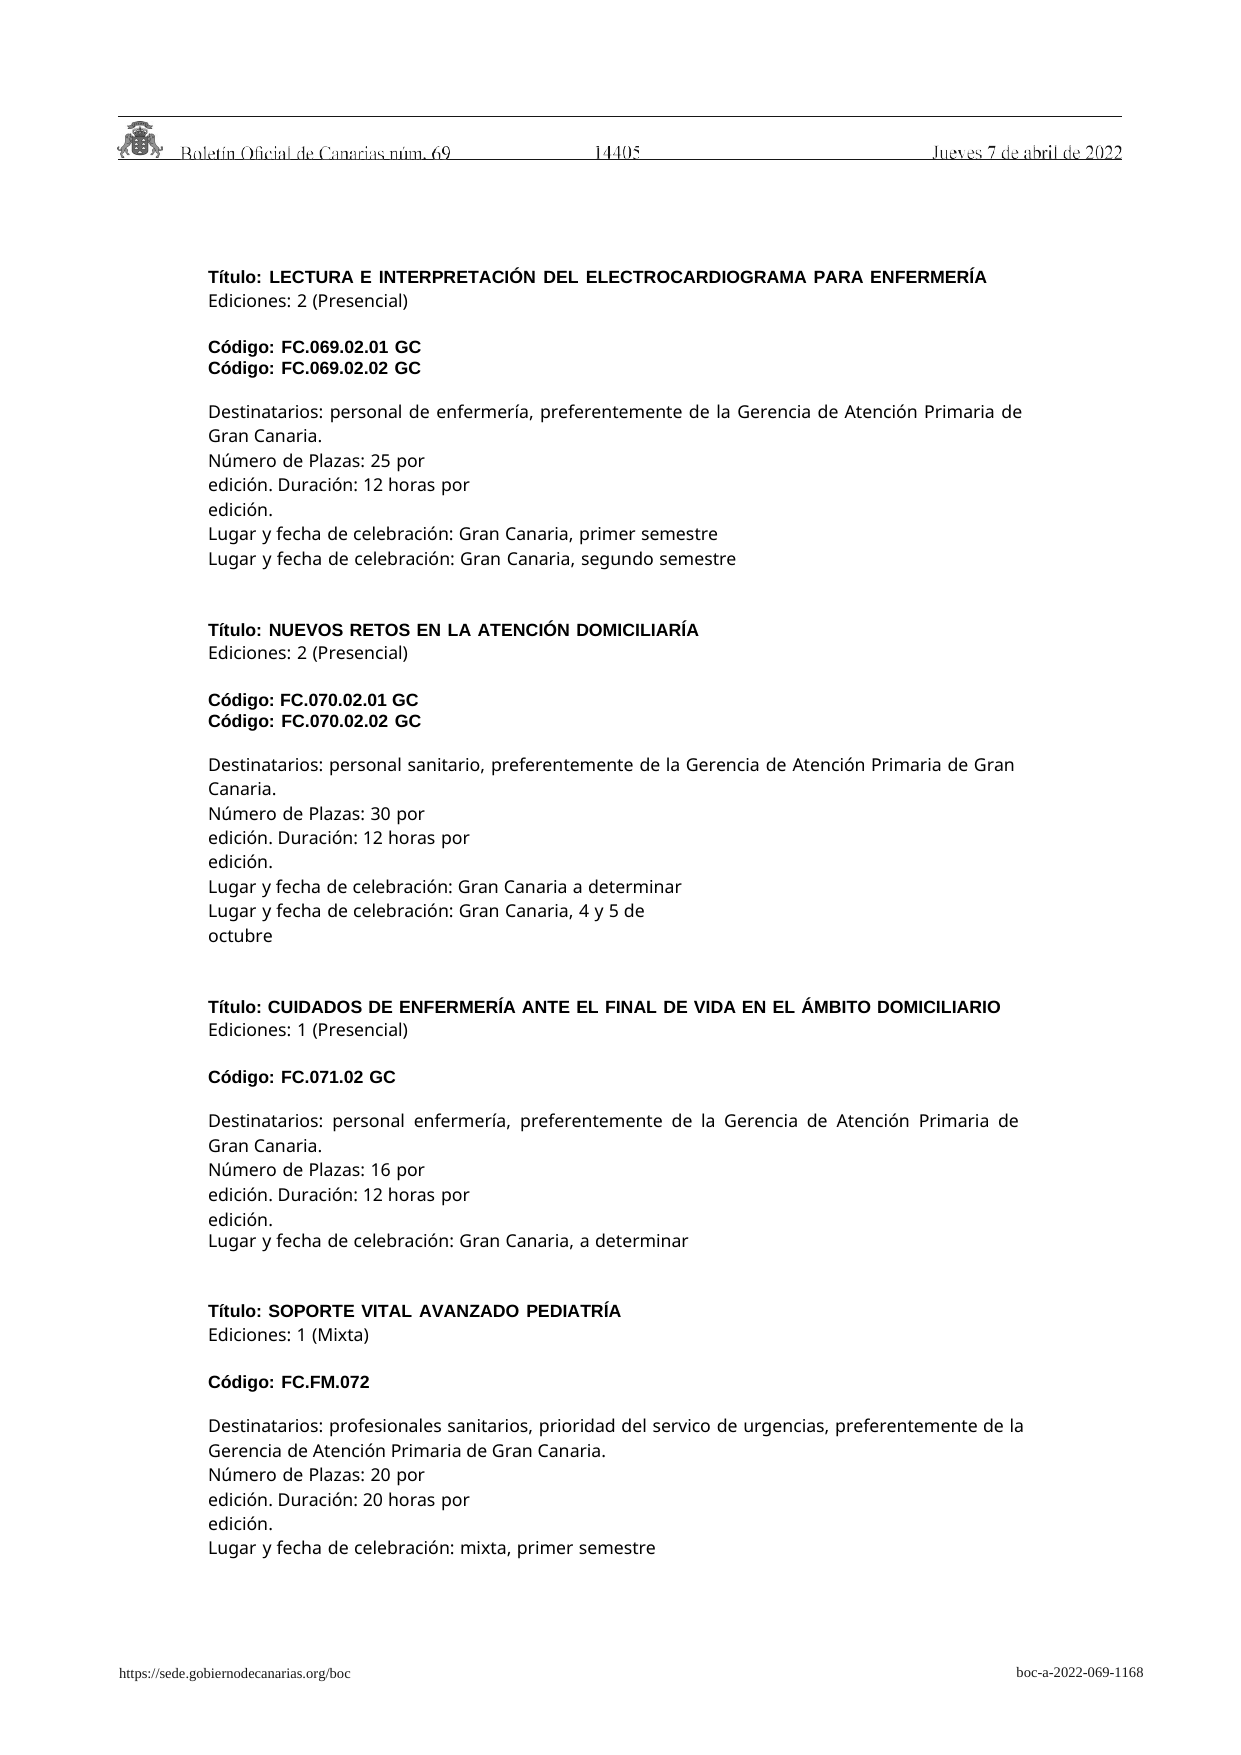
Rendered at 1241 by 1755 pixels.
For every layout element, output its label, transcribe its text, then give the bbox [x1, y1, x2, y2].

text Número de Plazas: 16 por edición. Duración: 12 horas por edición. [208, 1158, 491, 1231]
subtitle Código: FC.071.02 GC [208, 1067, 1134, 1087]
subtitle Título: LECTURA E INTERPRETACIÓN DEL ELECTROCARDIOGRAMA PARA ENFERMERÍA [208, 267, 1134, 287]
text Destinatarios: personal de enfermería, preferentemente de la Gerencia de Atención Primaria de Gran Canaria. [208, 399, 1033, 448]
text Ediciones: 2 (Presencial) [208, 288, 1134, 312]
text Ediciones: 2 (Presencial) [208, 641, 1134, 665]
text Número de Plazas: 30 por edición. Duración: 12 horas por edición. [208, 801, 491, 874]
text Ediciones: 1 (Mixta) [208, 1322, 1134, 1347]
text Ediciones: 1 (Presencial) [208, 1018, 1134, 1042]
text Lugar y fecha de celebración: Gran Canaria, a determinar [208, 1232, 1134, 1251]
subtitle Código: FC.070.02.01 GC Código: FC.070.02.02 GC [208, 690, 478, 731]
text Número de Plazas: 20 por edición. Duración: 20 horas por edición. [208, 1463, 491, 1536]
subtitle Título: CUIDADOS DE ENFERMERÍA ANTE EL FINAL DE VIDA EN EL ÁMBITO DOMICILIARIO [208, 996, 1134, 1017]
subtitle Título: NUEVOS RETOS EN LA ATENCIÓN DOMICILIARÍA [208, 619, 1134, 640]
text Destinatarios: profesionales sanitarios, prioridad del servico de urgencias, preferentemente de la Gerencia de Atención Primaria de Gran Canaria. [208, 1413, 1033, 1462]
text Lugar y fecha de celebración: mixta, primer semestre [208, 1536, 1134, 1560]
subtitle Código: FC.FM.072 [208, 1371, 1134, 1392]
subtitle Código: FC.069.02.01 GC Código: FC.069.02.02 GC [208, 337, 478, 378]
text Lugar y fecha de celebración: Gran Canaria a determinar Lugar y fecha de celebración: Gran Canaria, 4 y 5 de octubre [208, 874, 703, 947]
subtitle Título: SOPORTE VITAL AVANZADO PEDIATRÍA [208, 1301, 1134, 1322]
text Destinatarios: personal enfermería, preferentemente de la Gerencia de Atención Primaria de Gran Canaria. [208, 1109, 1033, 1157]
text Lugar y fecha de celebración: Gran Canaria, primer semestre Lugar y fecha de celebración: Gran Canaria, segundo semestre [208, 522, 738, 570]
text Destinatarios: personal sanitario, preferentemente de la Gerencia de Atención Primaria de Gran Canaria. [208, 752, 1033, 801]
text Número de Plazas: 25 por edición. Duración: 12 horas por edición. [208, 448, 491, 521]
